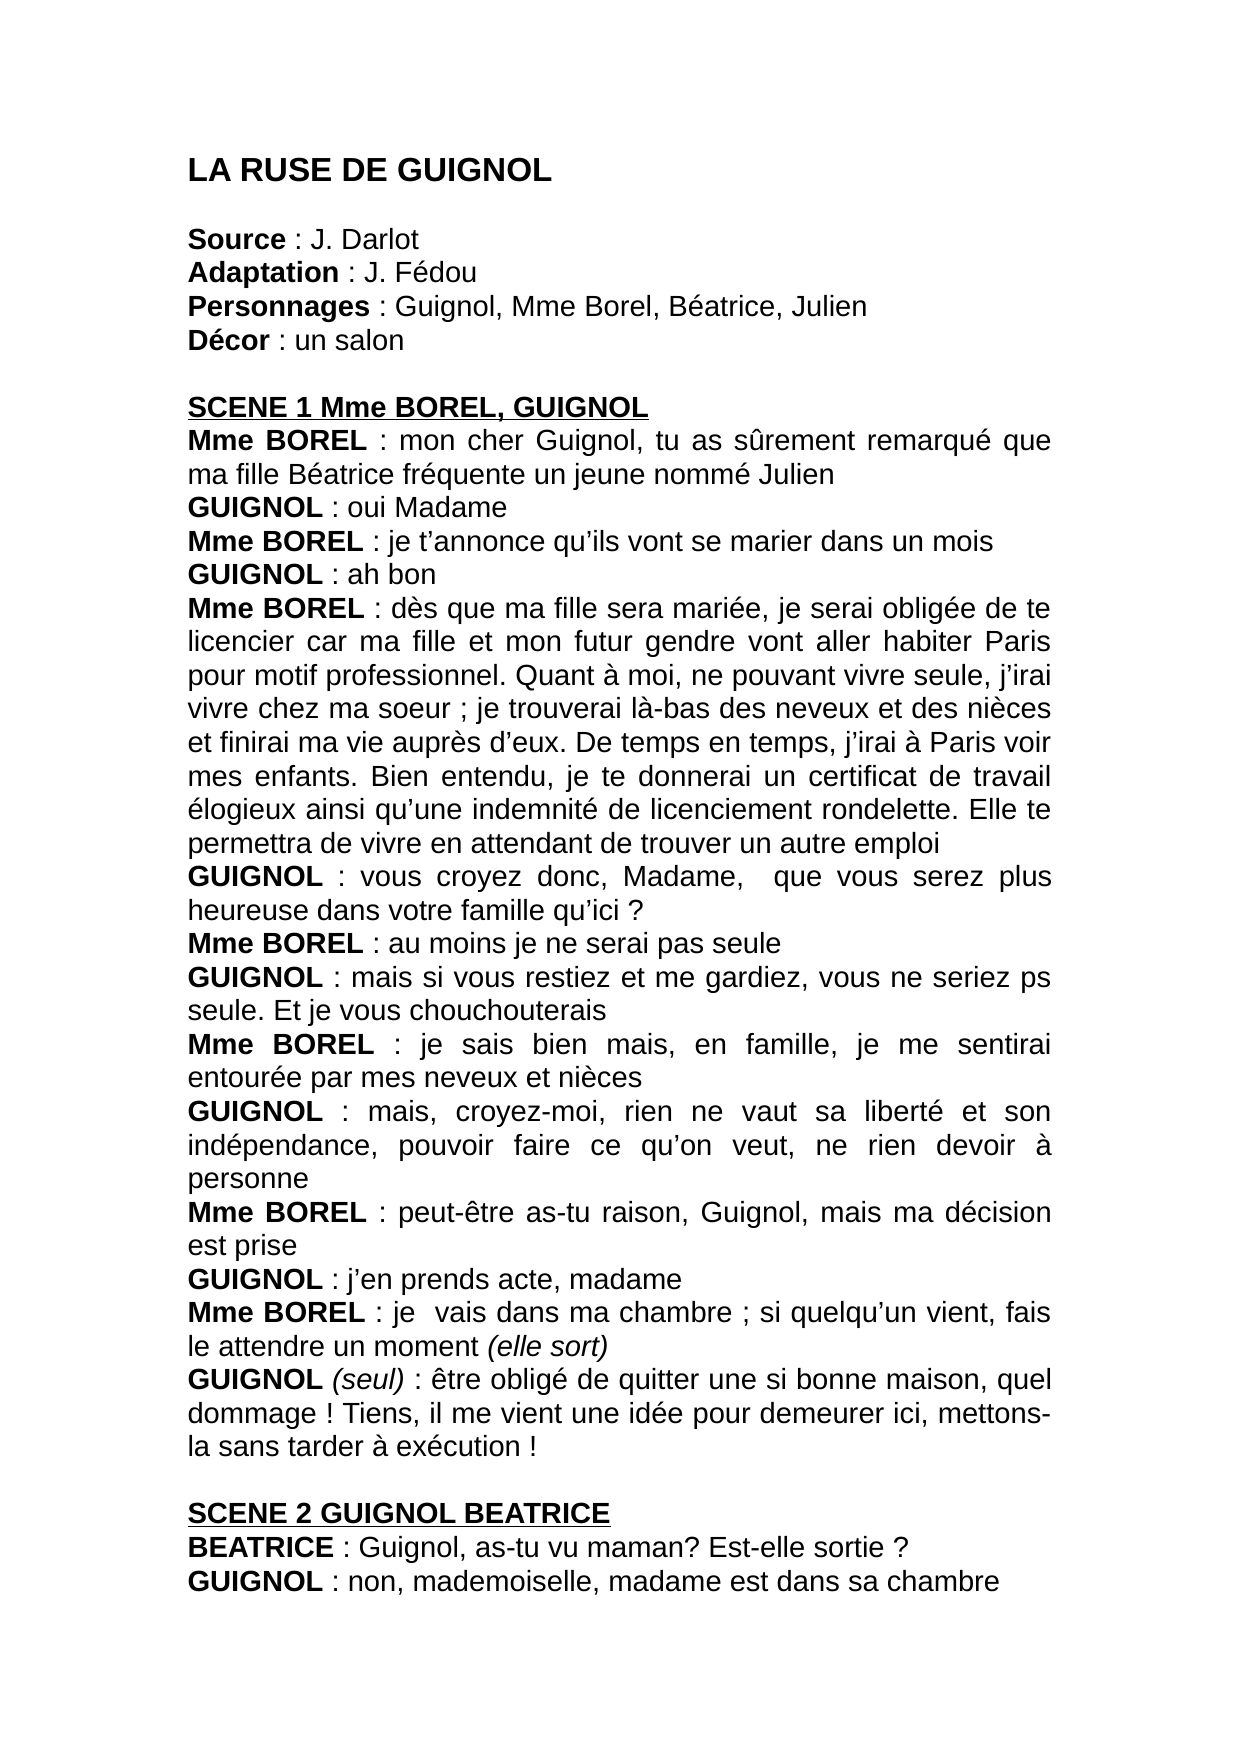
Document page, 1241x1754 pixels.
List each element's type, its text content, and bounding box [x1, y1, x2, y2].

text GUIGNOL : mais si vous restiez et me gardiez, vous ne seriez ps seule. Et je vous chouchouterais [187, 960, 1053, 1027]
text Personnages : Guignol, Mme Borel, Béatrice, Julien [187, 289, 1053, 323]
text GUIGNOL : vous croyez donc, Madame, que vous serez plus heureuse dans votre famille qu’ici ? [187, 859, 1053, 926]
text GUIGNOL : oui Madame [187, 490, 1053, 524]
text Mme BOREL : peut-être as-tu raison, Guignol, mais ma décision est prise [187, 1195, 1053, 1262]
text GUIGNOL (seul) : être obligé de quitter une si bonne maison, quel dommage ! Tiens, il me vient une idée pour demeurer ici, mettons-la sans tarder à exécution ! [187, 1362, 1053, 1463]
text Mme BOREL : je vais dans ma chambre ; si quelqu’un vient, fais le attendre un moment (elle sort) [187, 1295, 1053, 1362]
text Source : J. Darlot [187, 222, 1053, 256]
text GUIGNOL : ah bon [187, 557, 1053, 591]
text GUIGNOL : non, mademoiselle, madame est dans sa chambre [187, 1564, 1053, 1597]
text Mme BOREL : mon cher Guignol, tu as sûrement remarqué que ma fille Béatrice fréquente un jeune nommé Julien [187, 423, 1053, 490]
text BEATRICE : Guignol, as-tu vu maman? Est-elle sortie ? [187, 1530, 1053, 1564]
text Mme BOREL : dès que ma fille sera mariée, je serai obligée de te licencier car ma fille et mon futur gendre vont aller habiter Paris pour motif professionnel. Quant à moi, ne pouvant vivre seule, j’irai vivre chez ma soeur ; je trouverai là-bas des neveux et des nièces et finirai ma vie auprès d’eux. De temps en temps, j’irai à Paris voir mes enfants. Bien entendu, je te donnerai un certificat de travail élogieux ainsi qu’une indemnité de licenciement rondelette. Elle te permettra de vivre en attendant de trouver un autre emploi [187, 591, 1053, 859]
text Mme BOREL : je t’annonce qu’ils vont se marier dans un mois [187, 524, 1053, 557]
text Décor : un salon [187, 323, 1053, 356]
text GUIGNOL : j’en prends acte, madame [187, 1262, 1053, 1295]
text LA RUSE DE GUIGNOL [187, 150, 1053, 188]
text SCENE 1 Mme BOREL, GUIGNOL [187, 390, 1053, 423]
text Mme BOREL : je sais bien mais, en famille, je me sentirai entourée par mes neveux et nièces [187, 1027, 1053, 1094]
text Mme BOREL : au moins je ne serai pas seule [187, 926, 1053, 960]
text Adaptation : J. Fédou [187, 256, 1053, 289]
text GUIGNOL : mais, croyez-moi, rien ne vaut sa liberté et son indépendance, pouvoir faire ce qu’on veut, ne rien devoir à personne [187, 1094, 1053, 1195]
text SCENE 2 GUIGNOL BEATRICE [187, 1497, 1053, 1530]
